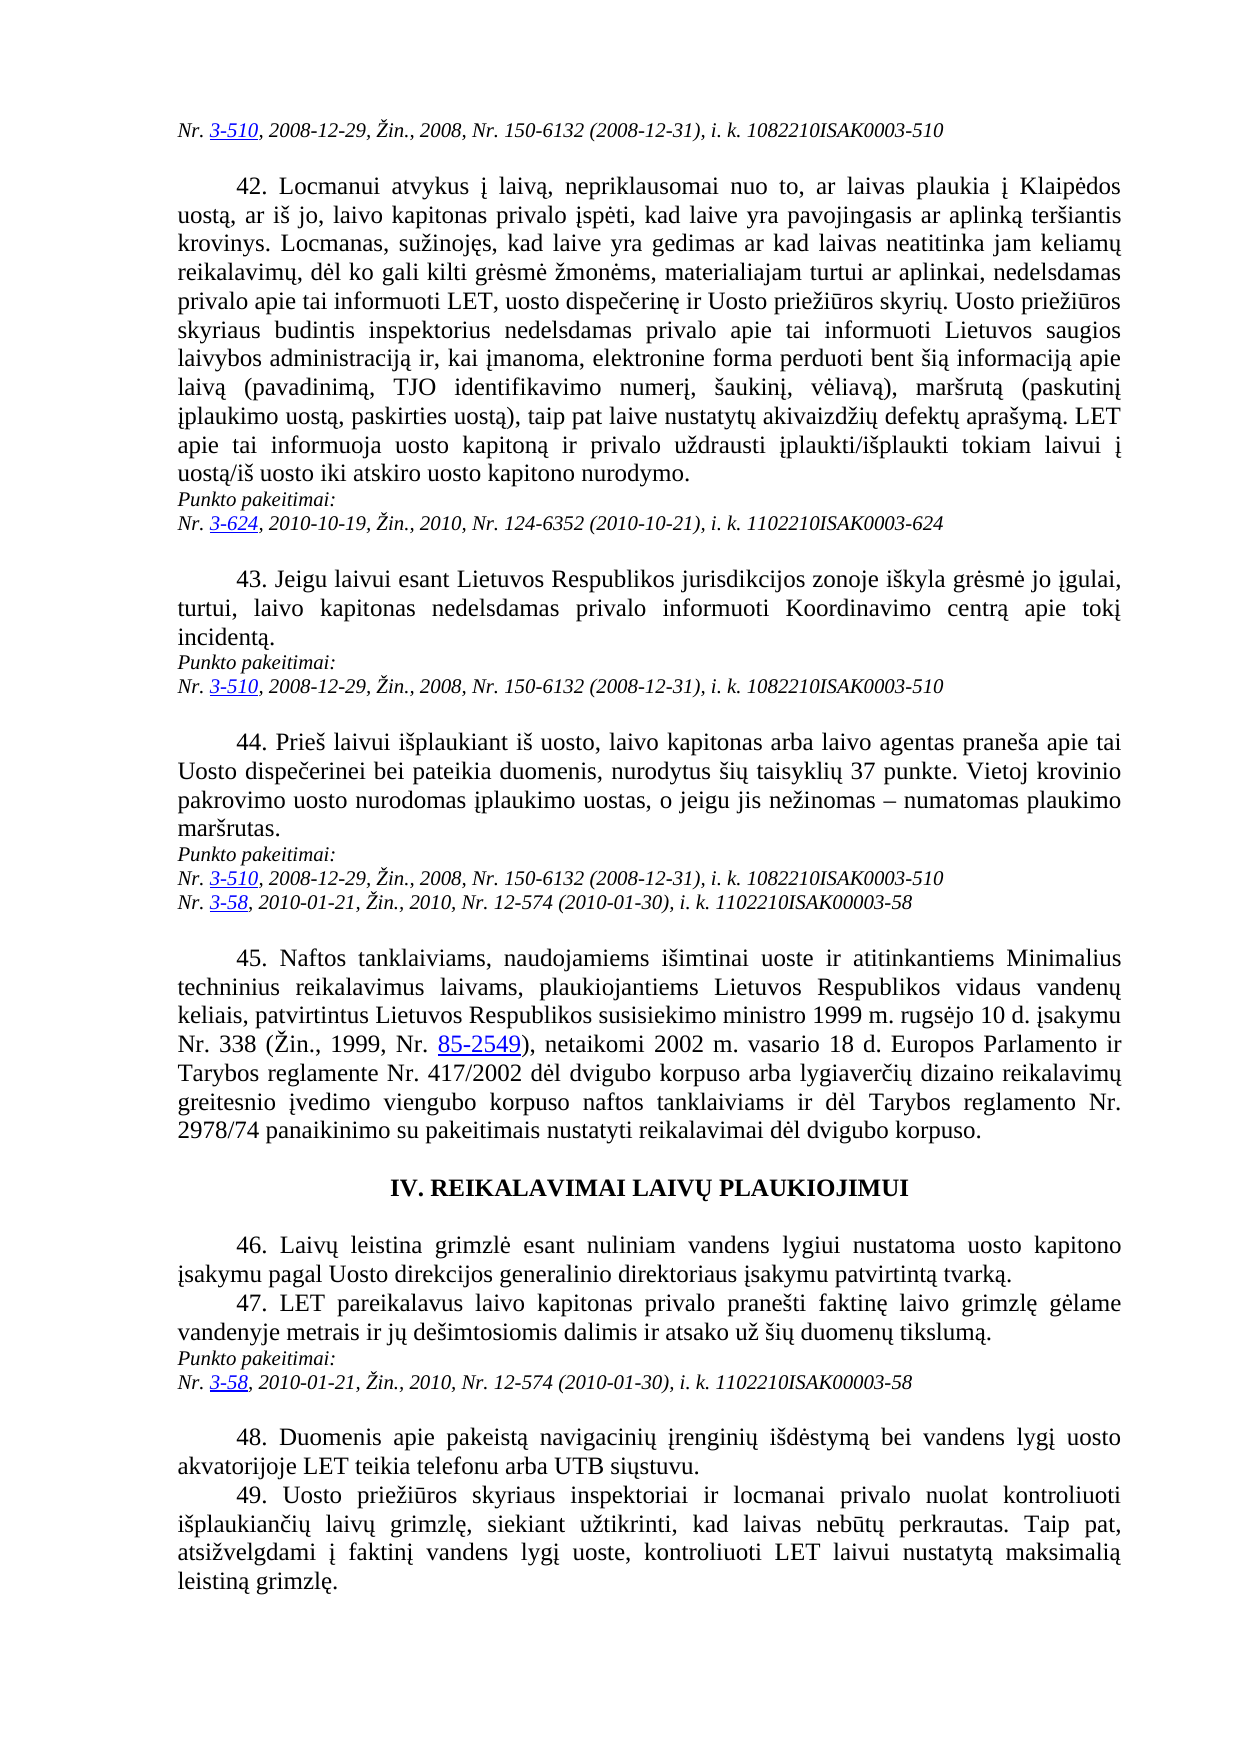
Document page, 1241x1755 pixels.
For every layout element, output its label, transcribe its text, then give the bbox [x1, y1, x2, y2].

text Punkto pakeitimai: [177, 650, 1122, 674]
text 43. Jeigu laivui esant Lietuvos Respublikos jurisdikcijos zonoje iškyla grėsmė jo įgulai, turtui, laivo kapitonas nedelsdamas privalo informuoti Koordinavimo centrą apie tokį incidentą. [177, 564, 1122, 650]
text Punkto pakeitimai: [177, 842, 1122, 866]
text 49. Uosto priežiūros skyriaus inspektoriai ir locmanai privalo nuolat kontroliuoti išplaukiančių laivų grimzlę, siekiant užtikrinti, kad laivas nebūtų perkrautas. Taip pat, atsižvelgdami į faktinį vandens lygį uoste, kontroliuoti LET laivui nustatytą maksimalią leistiną grimzlę. [177, 1480, 1122, 1595]
text Nr. 3-58, 2010-01-21, Žin., 2010, Nr. 12-574 (2010-01-30), i. k. 1102210ISAK00003-58 [177, 890, 1122, 914]
text IV. REIKALAVIMAI LAIVŲ PLAUKIOJIMUI [177, 1173, 1122, 1202]
text Punkto pakeitimai: [177, 487, 1122, 511]
text 42. Locmanui atvykus į laivą, nepriklausomai nuo to, ar laivas plaukia į Klaipėdos uostą, ar iš jo, laivo kapitonas privalo įspėti, kad laive yra pavojingasis ar aplinką teršiantis krovinys. Locmanas, sužinojęs, kad laive yra gedimas ar kad laivas neatitinka jam keliamų reikalavimų, dėl ko gali kilti grėsmė žmonėms, materialiajam turtui ar aplinkai, nedelsdamas privalo apie tai informuoti LET, uosto dispečerinę ir Uosto priežiūros skyrių. Uosto priežiūros skyriaus budintis inspektorius nedelsdamas privalo apie tai informuoti Lietuvos saugios laivybos administraciją ir, kai įmanoma, elektronine forma perduoti bent šią informaciją apie laivą (pavadinimą, TJO identifikavimo numerį, šaukinį, vėliavą), maršrutą (paskutinį įplaukimo uostą, paskirties uostą), taip pat laive nustatytų akivaizdžių defektų aprašymą. LET apie tai informuoja uosto kapitoną ir privalo uždrausti įplaukti/išplaukti tokiam laivui į uostą/iš uosto iki atskiro uosto kapitono nurodymo. [177, 171, 1122, 487]
text 47. LET pareikalavus laivo kapitonas privalo pranešti faktinę laivo grimzlę gėlame vandenyje metrais ir jų dešimtosiomis dalimis ir atsako už šių duomenų tikslumą. [177, 1288, 1122, 1346]
text Nr. 3-624, 2010-10-19, Žin., 2010, Nr. 124-6352 (2010-10-21), i. k. 1102210ISAK0003-624 [177, 511, 1122, 535]
text Nr. 3-510, 2008-12-29, Žin., 2008, Nr. 150-6132 (2008-12-31), i. k. 1082210ISAK0003-510 [177, 674, 1122, 698]
text Nr. 3-510, 2008-12-29, Žin., 2008, Nr. 150-6132 (2008-12-31), i. k. 1082210ISAK0003-510 [177, 118, 1122, 142]
text 46. Laivų leistina grimzlė esant nuliniam vandens lygiui nustatoma uosto kapitono įsakymu pagal Uosto direkcijos generalinio direktoriaus įsakymu patvirtintą tvarką. [177, 1231, 1122, 1288]
text Nr. 3-510, 2008-12-29, Žin., 2008, Nr. 150-6132 (2008-12-31), i. k. 1082210ISAK0003-510 [177, 866, 1122, 890]
text 48. Duomenis apie pakeistą navigacinių įrenginių išdėstymą bei vandens lygį uosto akvatorijoje LET teikia telefonu arba UTB siųstuvu. [177, 1422, 1122, 1480]
text Nr. 3-58, 2010-01-21, Žin., 2010, Nr. 12-574 (2010-01-30), i. k. 1102210ISAK00003-58 [177, 1370, 1122, 1394]
text Punkto pakeitimai: [177, 1346, 1122, 1370]
text 44. Prieš laivui išplaukiant iš uosto, laivo kapitonas arba laivo agentas praneša apie tai Uosto dispečerinei bei pateikia duomenis, nurodytus šių taisyklių 37 punkte. Vietoj krovinio pakrovimo uosto nurodomas įplaukimo uostas, o jeigu jis nežinomas – numatomas plaukimo maršrutas. [177, 727, 1122, 842]
text 45. Naftos tanklaiviams, naudojamiems išimtinai uoste ir atitinkantiems Minimalius techninius reikalavimus laivams, plaukiojantiems Lietuvos Respublikos vidaus vandenų keliais, patvirtintus Lietuvos Respublikos susisiekimo ministro 1999 m. rugsėjo 10 d. įsakymu Nr. 338 (Žin., 1999, Nr. 85-2549), netaikomi 2002 m. vasario 18 d. Europos Parlamento ir Tarybos reglamente Nr. 417/2002 dėl dvigubo korpuso arba lygiaverčių dizaino reikalavimų greitesnio įvedimo viengubo korpuso naftos tanklaiviams ir dėl Tarybos reglamento Nr. 2978/74 panaikinimo su pakeitimais nustatyti reikalavimai dėl dvigubo korpuso. [177, 943, 1122, 1144]
